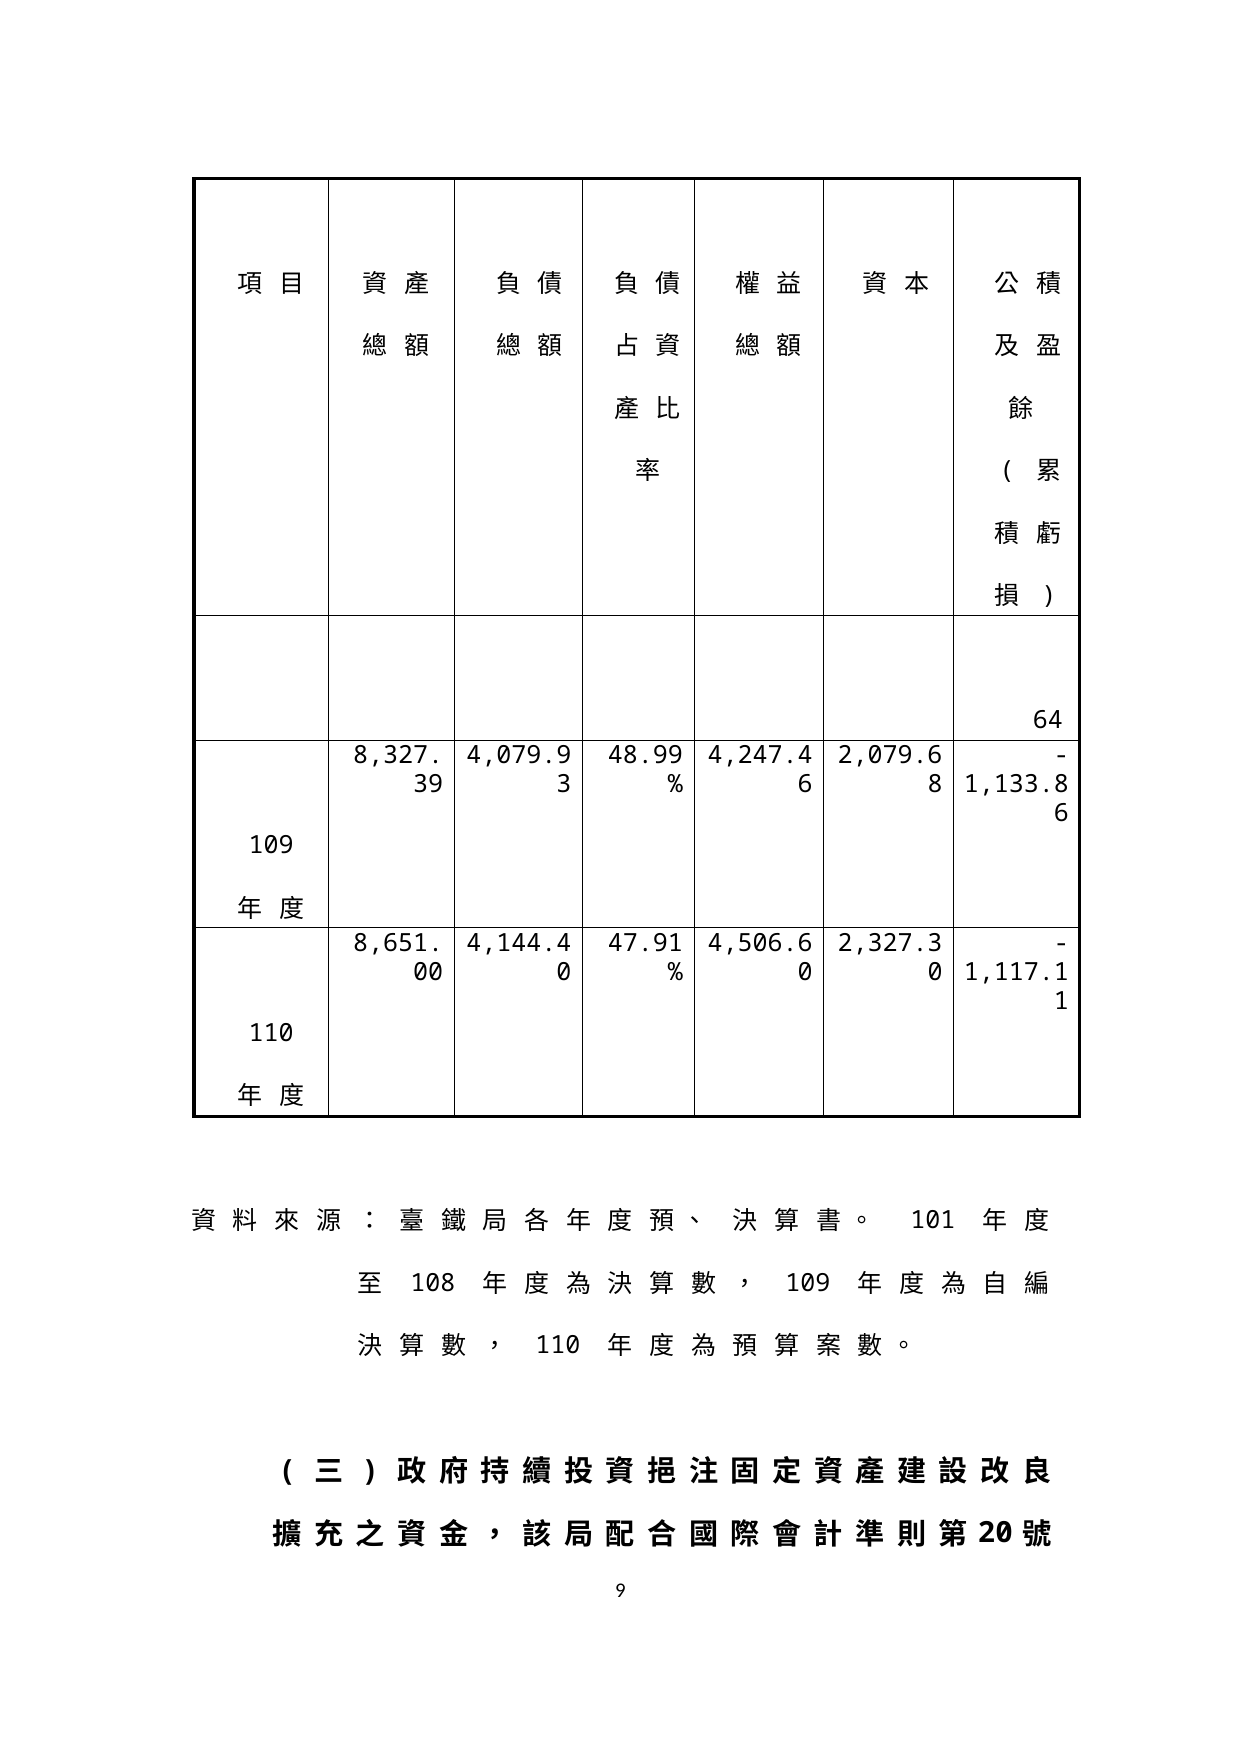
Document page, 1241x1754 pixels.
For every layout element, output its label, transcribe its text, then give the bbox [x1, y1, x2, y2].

text (三)政府持續投資挹注固定資產建設改良擴充之資金，該局配合國際會計準則第20號 [233, 1427, 1058, 1552]
table_cell 4,144.40 [455, 928, 582, 1115]
table_cell [329, 616, 454, 740]
table_cell 4,247.46 [695, 741, 823, 927]
table_cell 4,079.93 [455, 741, 582, 927]
table_header 負債總額 [455, 180, 582, 615]
table_cell [583, 616, 694, 740]
table_cell [824, 616, 953, 740]
table_cell [695, 616, 823, 740]
table_cell 8,651.00 [329, 928, 454, 1115]
table_header 公積及盈餘(累積虧損) [954, 180, 1078, 615]
table_cell 4,506.60 [695, 928, 823, 1115]
table_cell 109年度 [196, 741, 328, 927]
table_cell [455, 616, 582, 740]
table_header 資產總額 [329, 180, 454, 615]
table_header 項目 [196, 180, 328, 615]
table_cell 8,327.39 [329, 741, 454, 927]
table_cell 2,079.68 [824, 741, 953, 927]
table_cell 48.99% [583, 741, 694, 927]
table_cell 2,327.30 [824, 928, 953, 1115]
table_cell 47.91% [583, 928, 694, 1115]
table_cell -1,133.86 [954, 741, 1078, 927]
table_cell 64 [954, 616, 1078, 740]
table_cell -1,117.11 [954, 928, 1078, 1115]
table_cell 110年度 [196, 928, 328, 1115]
table_cell [196, 616, 328, 740]
table_header 資本 [824, 180, 953, 615]
text 資料來源：臺鐵局各年度預、決算書。101年度至108年度為決算數，109年度為自編決算數，110年度為預算案數。 [182, 1177, 1058, 1365]
table_header 負債占資產比率 [583, 180, 694, 615]
table_header 權益總額 [695, 180, 823, 615]
